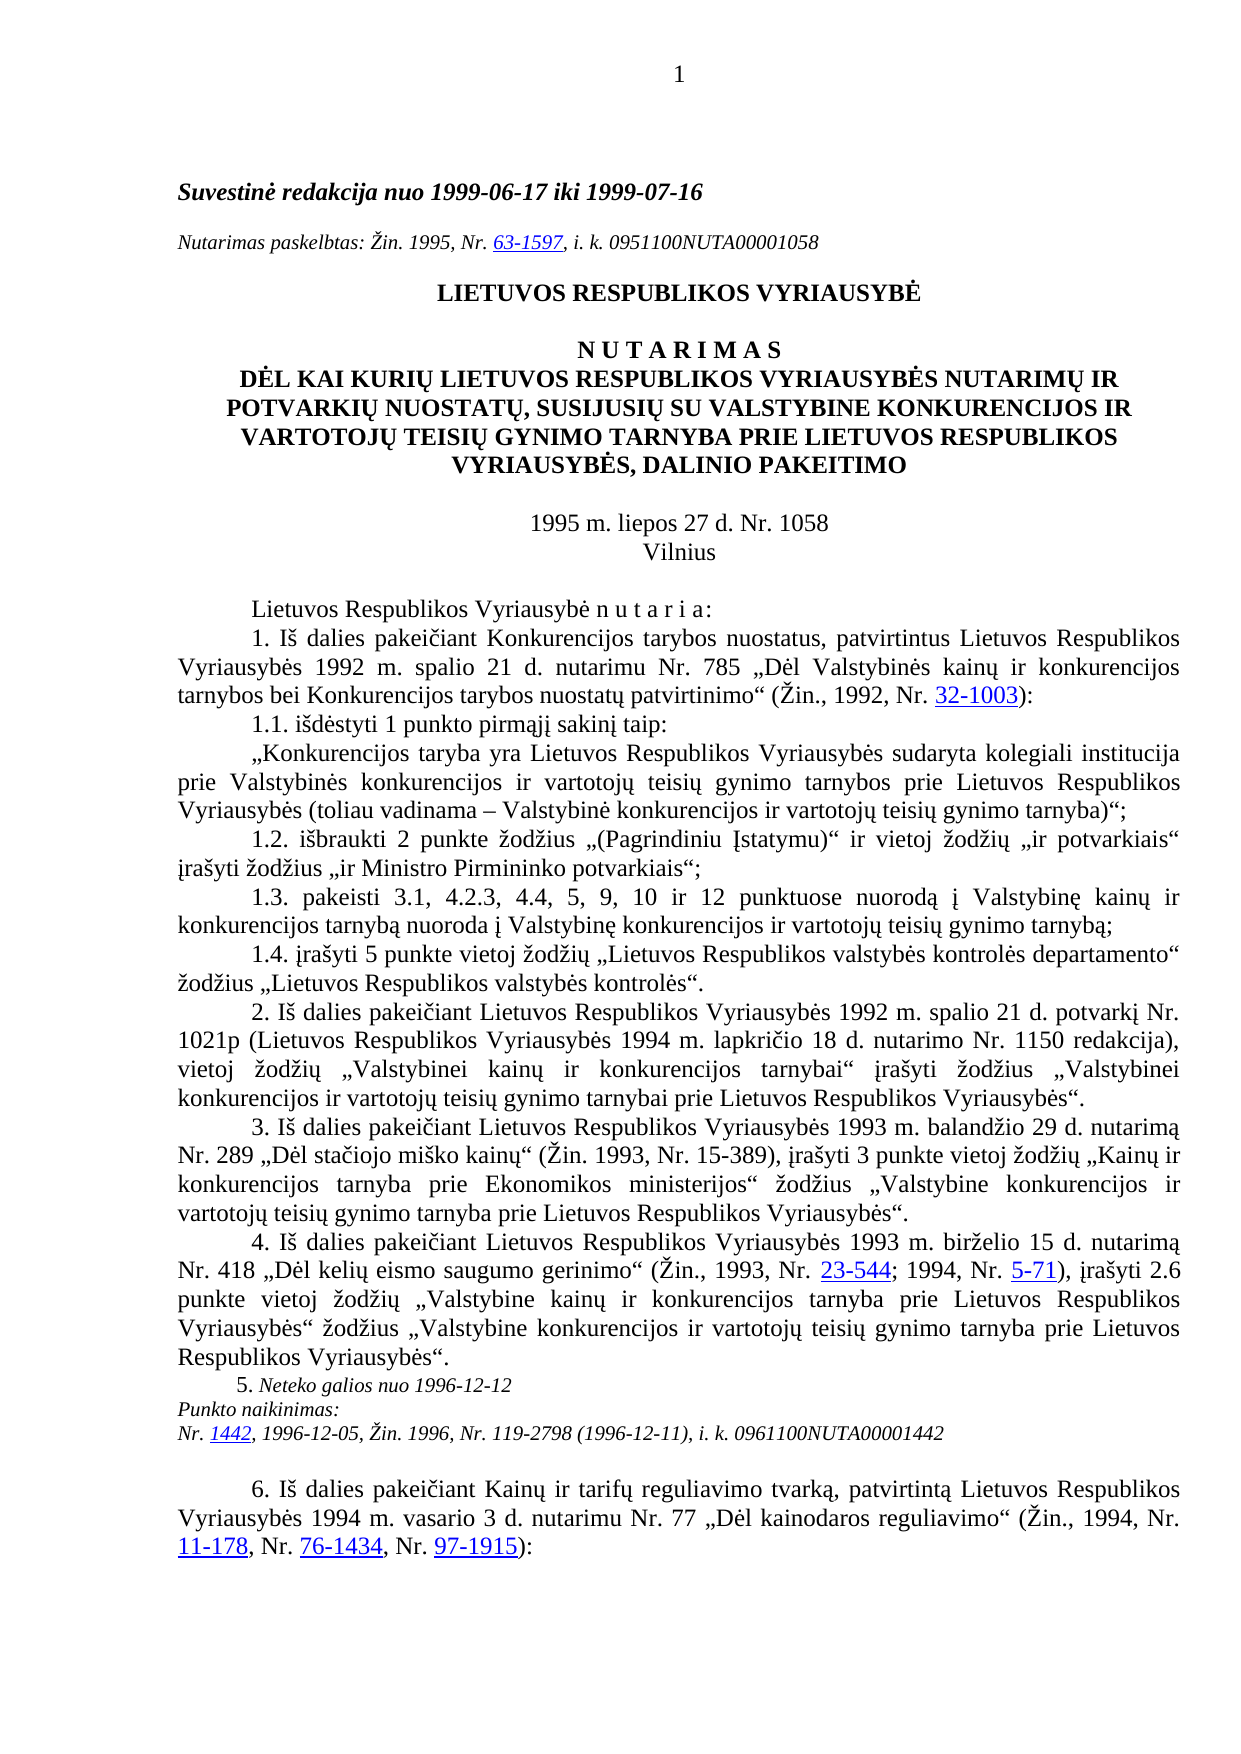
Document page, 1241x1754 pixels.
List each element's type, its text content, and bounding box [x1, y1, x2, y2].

text 5. Neteko galios nuo 1996-12-12 [177, 1371, 1181, 1397]
text „Konkurencijos taryba yra Lietuvos Respublikos Vyriausybės sudaryta kolegiali institucija prie Valstybinės konkurencijos ir vartotojų teisių gynimo tarnybos prie Lietuvos Respublikos Vyriausybės (toliau vadinama – Valstybinė konkurencijos ir vartotojų teisių gynimo tarnyba)“; [177, 738, 1181, 824]
text LIETUVOS RESPUBLIKOS VYRIAUSYBĖ [177, 278, 1181, 307]
text Vilnius [177, 537, 1181, 566]
text 1995 m. liepos 27 d. Nr. 1058 [177, 508, 1181, 537]
text 1.2. išbraukti 2 punkte žodžius „(Pagrindiniu Įstatymu)“ ir vietoj žodžių „ir potvarkiais“ įrašyti žodžius „ir Ministro Pirmininko potvarkiais“; [177, 824, 1181, 882]
text Nutarimas paskelbtas: Žin. 1995, Nr. 63-1597, i. k. 0951100NUTA00001058 [177, 230, 1181, 254]
text 6. Iš dalies pakeičiant Kainų ir tarifų reguliavimo tvarką, patvirtintą Lietuvos Respublikos Vyriausybės 1994 m. vasario 3 d. nutarimu Nr. 77 „Dėl kainodaros reguliavimo“ (Žin., 1994, Nr. 11-178, Nr. 76-1434, Nr. 97-1915): [177, 1474, 1181, 1560]
text 1.1. išdėstyti 1 punkto pirmąjį sakinį taip: [177, 709, 1181, 738]
text 1. Iš dalies pakeičiant Konkurencijos tarybos nuostatus, patvirtintus Lietuvos Respublikos Vyriausybės 1992 m. spalio 21 d. nutarimu Nr. 785 „Dėl Valstybinės kainų ir konkurencijos tarnybos bei Konkurencijos tarybos nuostatų patvirtinimo“ (Žin., 1992, Nr. 32-1003): [177, 623, 1181, 709]
text 4. Iš dalies pakeičiant Lietuvos Respublikos Vyriausybės 1993 m. birželio 15 d. nutarimą Nr. 418 „Dėl kelių eismo saugumo gerinimo“ (Žin., 1993, Nr. 23-544; 1994, Nr. 5-71), įrašyti 2.6 punkte vietoj žodžių „Valstybine kainų ir konkurencijos tarnyba prie Lietuvos Respublikos Vyriausybės“ žodžius „Valstybine konkurencijos ir vartotojų teisių gynimo tarnyba prie Lietuvos Respublikos Vyriausybės“. [177, 1227, 1181, 1371]
text Punkto naikinimas: [177, 1397, 1181, 1421]
text Lietuvos Respublikos Vyriausybė nutaria: [177, 594, 1181, 623]
text 1.4. įrašyti 5 punkte vietoj žodžių „Lietuvos Respublikos valstybės kontrolės departamento“ žodžius „Lietuvos Respublikos valstybės kontrolės“. [177, 939, 1181, 997]
text Nr. 1442, 1996-12-05, Žin. 1996, Nr. 119-2798 (1996-12-11), i. k. 0961100NUTA00001442 [177, 1421, 1181, 1445]
text 3. Iš dalies pakeičiant Lietuvos Respublikos Vyriausybės 1993 m. balandžio 29 d. nutarimą Nr. 289 „Dėl stačiojo miško kainų“ (Žin. 1993, Nr. 15-389), įrašyti 3 punkte vietoj žodžių „Kainų ir konkurencijos tarnyba prie Ekonomikos ministerijos“ žodžius „Valstybine konkurencijos ir vartotojų teisių gynimo tarnyba prie Lietuvos Respublikos Vyriausybės“. [177, 1112, 1181, 1227]
text 1.3. pakeisti 3.1, 4.2.3, 4.4, 5, 9, 10 ir 12 punktuose nuorodą į Valstybinę kainų ir konkurencijos tarnybą nuoroda į Valstybinę konkurencijos ir vartotojų teisių gynimo tarnybą; [177, 882, 1181, 939]
text DĖL KAI KURIŲ LIETUVOS RESPUBLIKOS VYRIAUSYBĖS NUTARIMŲ IR POTVARKIŲ NUOSTATŲ, SUSIJUSIŲ SU VALSTYBINE KONKURENCIJOS IR VARTOTOJŲ TEISIŲ GYNIMO TARNYBA PRIE LIETUVOS RESPUBLIKOS VYRIAUSYBĖS, DALINIO PAKEITIMO [177, 364, 1181, 479]
text N U T A R I M A S [177, 336, 1181, 364]
text Suvestinė redakcija nuo 1999-06-17 iki 1999-07-16 [177, 177, 1181, 206]
text 2. Iš dalies pakeičiant Lietuvos Respublikos Vyriausybės 1992 m. spalio 21 d. potvarkį Nr. 1021p (Lietuvos Respublikos Vyriausybės 1994 m. lapkričio 18 d. nutarimo Nr. 1150 redakcija), vietoj žodžių „Valstybinei kainų ir konkurencijos tarnybai“ įrašyti žodžius „Valstybinei konkurencijos ir vartotojų teisių gynimo tarnybai prie Lietuvos Respublikos Vyriausybės“. [177, 997, 1181, 1112]
